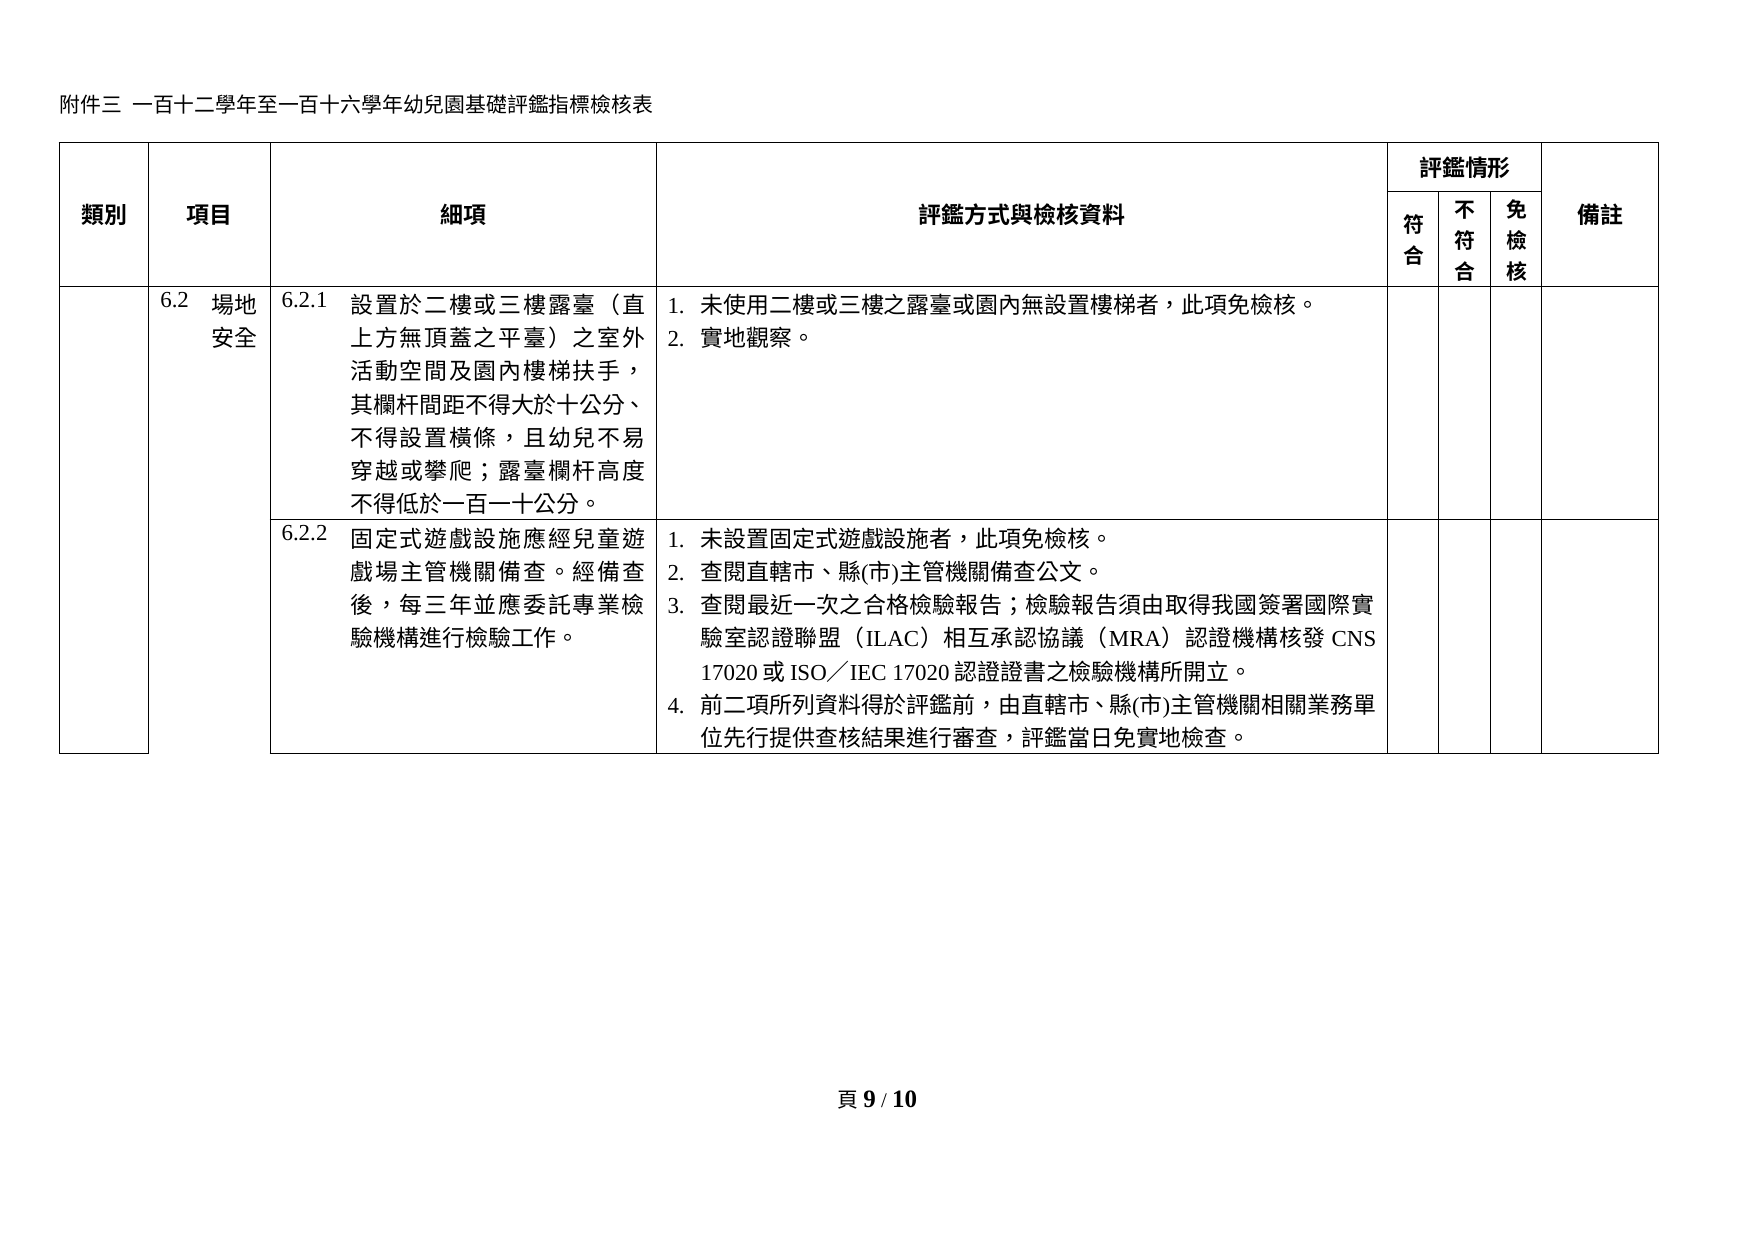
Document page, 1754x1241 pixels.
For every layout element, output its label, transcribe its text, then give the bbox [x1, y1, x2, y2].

table_cell [1439, 520, 1490, 753]
table_cell 場地安全 [206, 287, 270, 753]
table_cell [1388, 287, 1438, 519]
table_cell 未設置固定式遊戲設施者，此項免檢核。 查閱直轄市、縣(市)主管機關備查公文。 查閱最近一次之合格檢驗報告；檢驗報告須由取得我國簽署國際實驗室認證聯盟（ILAC）相互承認協議（MRA）認證機構核發CNS 17020或ISO／IEC 17020認證證書之檢驗機構所開立。 前二項所列資料得於評鑑前，由直轄市、縣(市)主管機關相關業務單位先行提供查核結果進行審查，評鑑當日免實地檢查。 [657, 520, 1387, 753]
table_cell 設置於二樓或三樓露臺（直上方無頂蓋之平臺）之室外活動空間及園內樓梯扶手，其欄杆間距不得大於十公分、不得設置橫條，且幼兒不易穿越或攀爬；露臺欄杆高度不得低於一百一十公分。 [339, 287, 656, 519]
table_cell [1491, 520, 1541, 753]
table_cell [1388, 520, 1438, 753]
table_cell [1439, 287, 1490, 519]
table_cell 符合 [1388, 192, 1438, 286]
table_cell 固定式遊戲設施應經兒童遊戲場主管機關備查。經備查後，每三年並應委託專業檢驗機構進行檢驗工作。 [339, 520, 656, 753]
table_cell 免檢核 [1491, 192, 1541, 286]
table_header 細項 [271, 143, 656, 286]
table_cell 6.2.1 [271, 287, 339, 519]
table_cell 6.2 [149, 287, 206, 753]
table_cell 未使用二樓或三樓之露臺或園內無設置樓梯者，此項免檢核。 實地觀察。 [657, 287, 1387, 519]
table_cell [1542, 520, 1658, 753]
table_cell [1491, 287, 1541, 519]
table_cell 不符合 [1439, 192, 1490, 286]
table_header 備註 [1542, 143, 1658, 286]
table_cell [60, 287, 148, 753]
table_cell 6.2.2 [271, 520, 339, 753]
table_header 評鑑方式與檢核資料 [657, 143, 1387, 286]
table_cell [1542, 287, 1658, 519]
table_header 評鑑情形 [1388, 143, 1541, 191]
table_header 項目 [149, 143, 270, 286]
table_header 類別 [60, 143, 148, 286]
